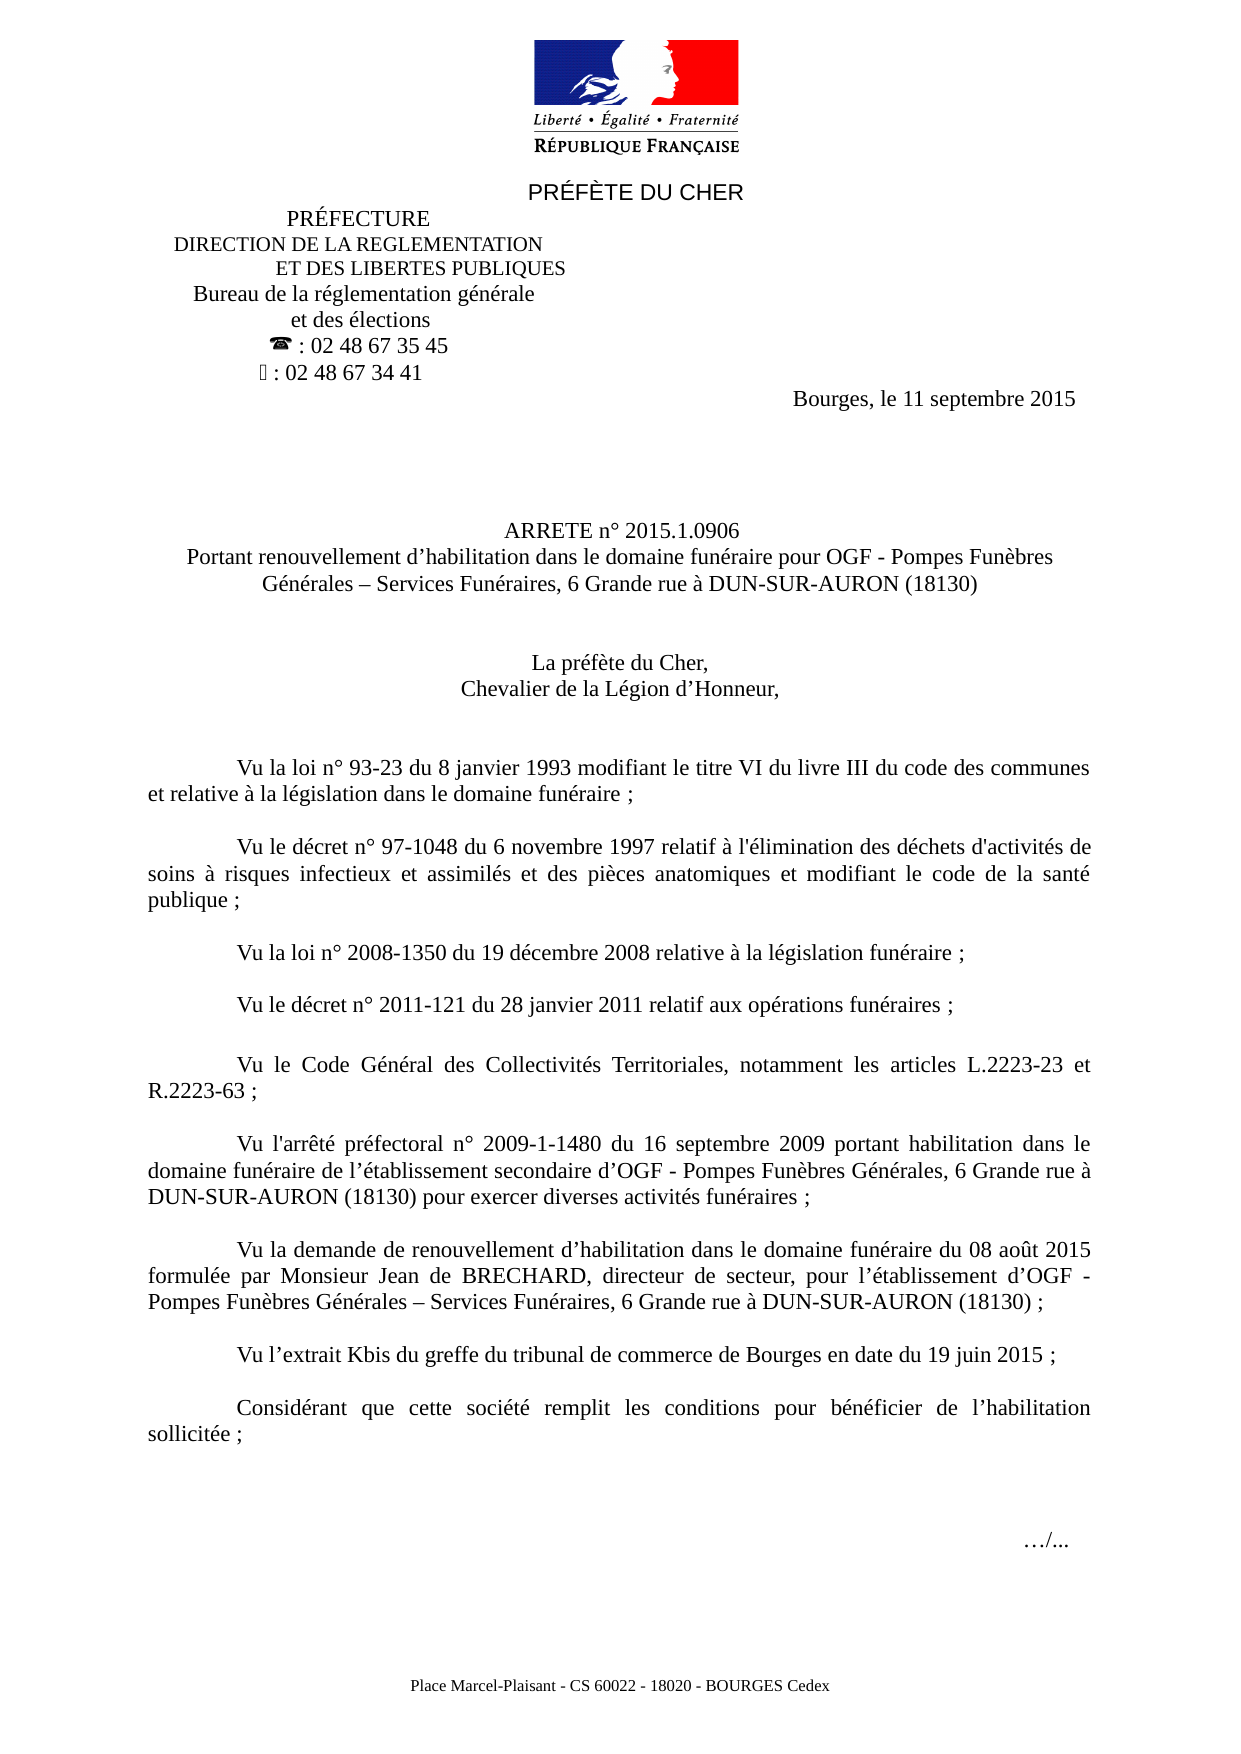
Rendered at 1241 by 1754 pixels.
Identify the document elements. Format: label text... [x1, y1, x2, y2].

text  : 02 48 67 35 45 [148, 332, 569, 359]
text …/... [148, 1526, 1092, 1552]
text PRÉFECTURE [148, 205, 569, 232]
text Chevalier de la Légion d’Honneur, [148, 675, 1092, 701]
text Bureau de la réglementation générale [148, 280, 569, 306]
subtitle ARRETE n° 2015.1.0906 [149, 517, 1092, 543]
text Vu la demande de renouvellement d’habilitation dans le domaine funéraire du 08 août 2015 formulée par Monsieur Jean de BRECHARD, directeur de secteur, pour l’établissement d’OGF - Pompes Funèbres Générales – Services Funéraires, 6 Grande rue à DUN-SUR-AURON (18130) ; [148, 1236, 1092, 1315]
text Vu l’extrait Kbis du greffe du tribunal de commerce de Bourges en date du 19 juin 2015 ; [148, 1341, 1092, 1367]
text DIRECTION DE LA REGLEMENTATION [148, 232, 569, 256]
text La préfète du Cher, [148, 649, 1092, 675]
text Vu le décret n° 2011-121 du 28 janvier 2011 relatif aux opérations funéraires ; [148, 991, 1092, 1018]
text Vu la loi n° 2008-1350 du 19 décembre 2008 relative à la législation funéraire ; [148, 939, 1092, 965]
text Vu le Code Général des Collectivités Territoriales, notamment les articles L.2223-23 et R.2223-63 ; [148, 1051, 1092, 1104]
text Considérant que cette société remplit les conditions pour bénéficier de l’habilitation sollicitée ; [148, 1394, 1092, 1447]
text Portant renouvellement d’habilitation dans le domaine funéraire pour OGF - Pompes Funèbres Générales – Services Funéraires, 6 Grande rue à DUN-SUR-AURON (18130) [148, 543, 1092, 596]
text  : 02 48 67 34 41 Bourges, le 11 septembre 2015 [148, 359, 1089, 412]
text ET DES LIBERTES PUBLIQUES [37, 256, 1111, 280]
subtitle PRÉFÈTE DU CHER [148, 179, 1092, 205]
text Vu l'arrêté préfectoral n° 2009-1-1480 du 16 septembre 2009 portant habilitation dans le domaine funéraire de l’établissement secondaire d’OGF - Pompes Funèbres Générales, 6 Grande rue à DUN-SUR-AURON (18130) pour exercer diverses activités funéraires ; [148, 1130, 1092, 1209]
text Vu le décret n° 97-1048 du 6 novembre 1997 relatif à l'élimination des déchets d'activités de soins à risques infectieux et assimilés et des pièces anatomiques et modifiant le code de la santé publique ; [148, 833, 1092, 912]
text Vu la loi n° 93-23 du 8 janvier 1993 modifiant le titre VI du livre III du code des communes et relative à la législation dans le domaine funéraire ; [148, 754, 1092, 807]
text et des élections [148, 306, 1096, 332]
